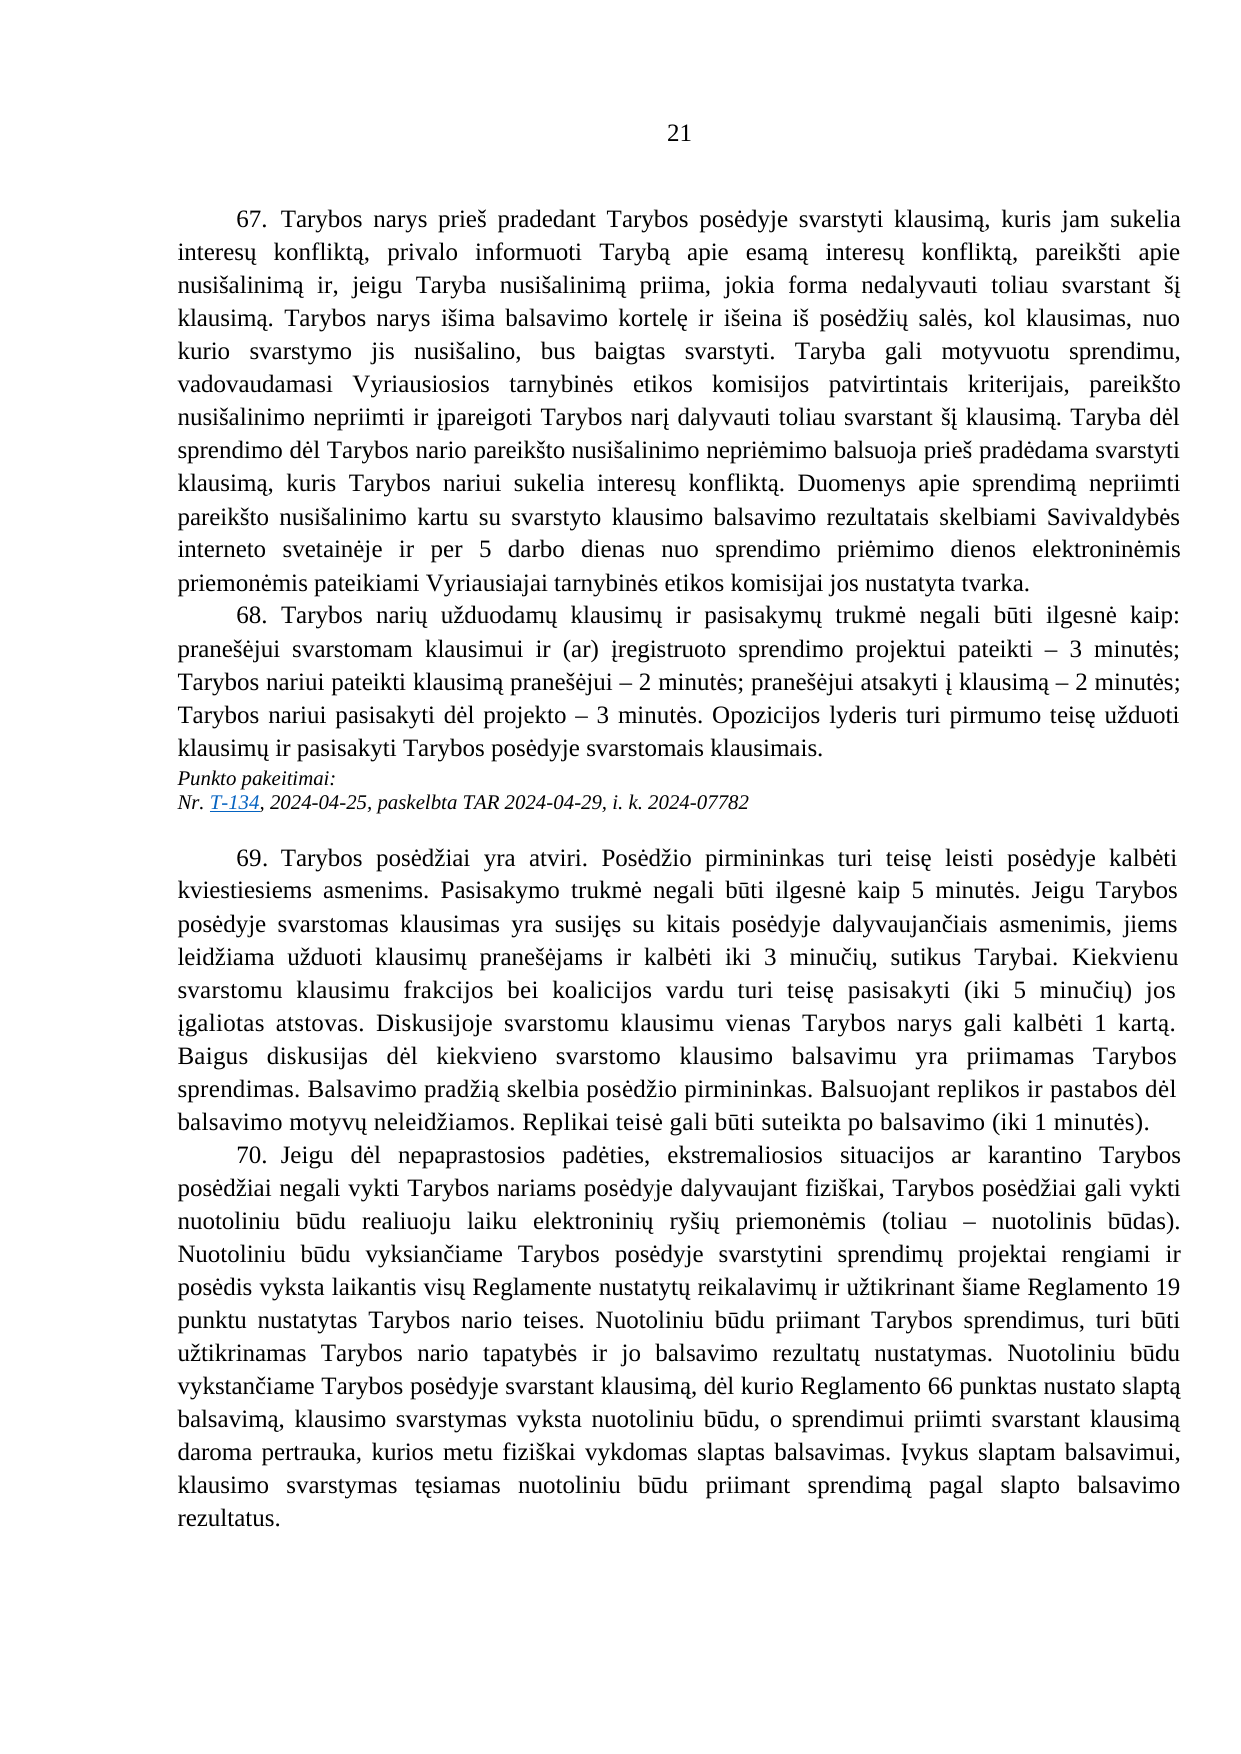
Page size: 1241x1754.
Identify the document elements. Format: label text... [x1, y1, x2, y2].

text 69. Tarybos posėdžiai yra atviri. Posėdžio pirmininkas turi teisę leisti posėdyje kalbėti kviestiesiems asmenims. Pasisakymo trukmė negali būti ilgesnė kaip 5 minutės. Jeigu Tarybos posėdyje svarstomas klausimas yra susijęs su kitais posėdyje dalyvaujančiais asmenimis, jiems leidžiama užduoti klausimų pranešėjams ir kalbėti iki 3 minučių, sutikus Tarybai. Kiekvienu svarstomu klausimu frakcijos bei koalicijos vardu turi teisę pasisakyti (iki 5 minučių) jos įgaliotas atstovas. Diskusijoje svarstomu klausimu vienas Tarybos narys gali kalbėti 1 kartą. Baigus diskusijas dėl kiekvieno svarstomo klausimo balsavimu yra priimamas Tarybos sprendimas. Balsavimo pradžią skelbia posėdžio pirmininkas. Balsuojant replikos ir pastabos dėl balsavimo motyvų neleidžiamos. Replikai teisė gali būti suteikta po balsavimo (iki 1 minutės). [177, 843, 1178, 1136]
text Punkto pakeitimai: [177, 766, 1181, 790]
text 67. Tarybos narys prieš pradedant Tarybos posėdyje svarstyti klausimą, kuris jam sukelia interesų konfliktą, privalo informuoti Tarybą apie esamą interesų konfliktą, pareikšti apie nusišalinimą ir, jeigu Taryba nusišalinimą priima, jokia forma nedalyvauti toliau svarstant šį klausimą. Tarybos narys išima balsavimo kortelę ir išeina iš posėdžių salės, kol klausimas, nuo kurio svarstymo jis nusišalino, bus baigtas svarstyti. Taryba gali motyvuotu sprendimu, vadovaudamasi Vyriausiosios tarnybinės etikos komisijos patvirtintais kriterijais, pareikšto nusišalinimo nepriimti ir įpareigoti Tarybos narį dalyvauti toliau svarstant šį klausimą. Taryba dėl sprendimo dėl Tarybos nario pareikšto nusišalinimo nepriėmimo balsuoja prieš pradėdama svarstyti klausimą, kuris Tarybos nariui sukelia interesų konfliktą. Duomenys apie sprendimą nepriimti pareikšto nusišalinimo kartu su svarstyto klausimo balsavimo rezultatais skelbiami Savivaldybės interneto svetainėje ir per 5 darbo dienas nuo sprendimo priėmimo dienos elektroninėmis priemonėmis pateikiami Vyriausiajai tarnybinės etikos komisijai jos nustatyta tvarka. [177, 204, 1181, 596]
text 68. Tarybos narių užduodamų klausimų ir pasisakymų trukmė negali būti ilgesnė kaip: pranešėjui svarstomam klausimui ir (ar) įregistruoto sprendimo projektui pateikti – 3 minutės; Tarybos nariui pateikti klausimą pranešėjui – 2 minutės; pranešėjui atsakyti į klausimą – 2 minutės; Tarybos nariui pasisakyti dėl projekto – 3 minutės. Opozicijos lyderis turi pirmumo teisę užduoti klausimų ir pasisakyti Tarybos posėdyje svarstomais klausimais. [177, 601, 1181, 761]
text 70. Jeigu dėl nepaprastosios padėties, ekstremaliosios situacijos ar karantino Tarybos posėdžiai negali vykti Tarybos nariams posėdyje dalyvaujant fiziškai, Tarybos posėdžiai gali vykti nuotoliniu būdu realiuoju laiku elektroninių ryšių priemonėmis (toliau – nuotolinis būdas). Nuotoliniu būdu vyksiančiame Tarybos posėdyje svarstytini sprendimų projektai rengiami ir posėdis vyksta laikantis visų Reglamente nustatytų reikalavimų ir užtikrinant šiame Reglamento 19 punktu nustatytas Tarybos nario teises. Nuotoliniu būdu priimant Tarybos sprendimus, turi būti užtikrinamas Tarybos nario tapatybės ir jo balsavimo rezultatų nustatymas. Nuotoliniu būdu vykstančiame Tarybos posėdyje svarstant klausimą, dėl kurio Reglamento 66 punktas nustato slaptą balsavimą, klausimo svarstymas vyksta nuotoliniu būdu, o sprendimui priimti svarstant klausimą daroma pertrauka, kurios metu fiziškai vykdomas slaptas balsavimas. Įvykus slaptam balsavimui, klausimo svarstymas tęsiamas nuotoliniu būdu priimant sprendimą pagal slapto balsavimo rezultatus. [177, 1140, 1181, 1532]
text Nr. T-134, 2024-04-25, paskelbta TAR 2024-04-29, i. k. 2024-07782 [177, 790, 1181, 814]
